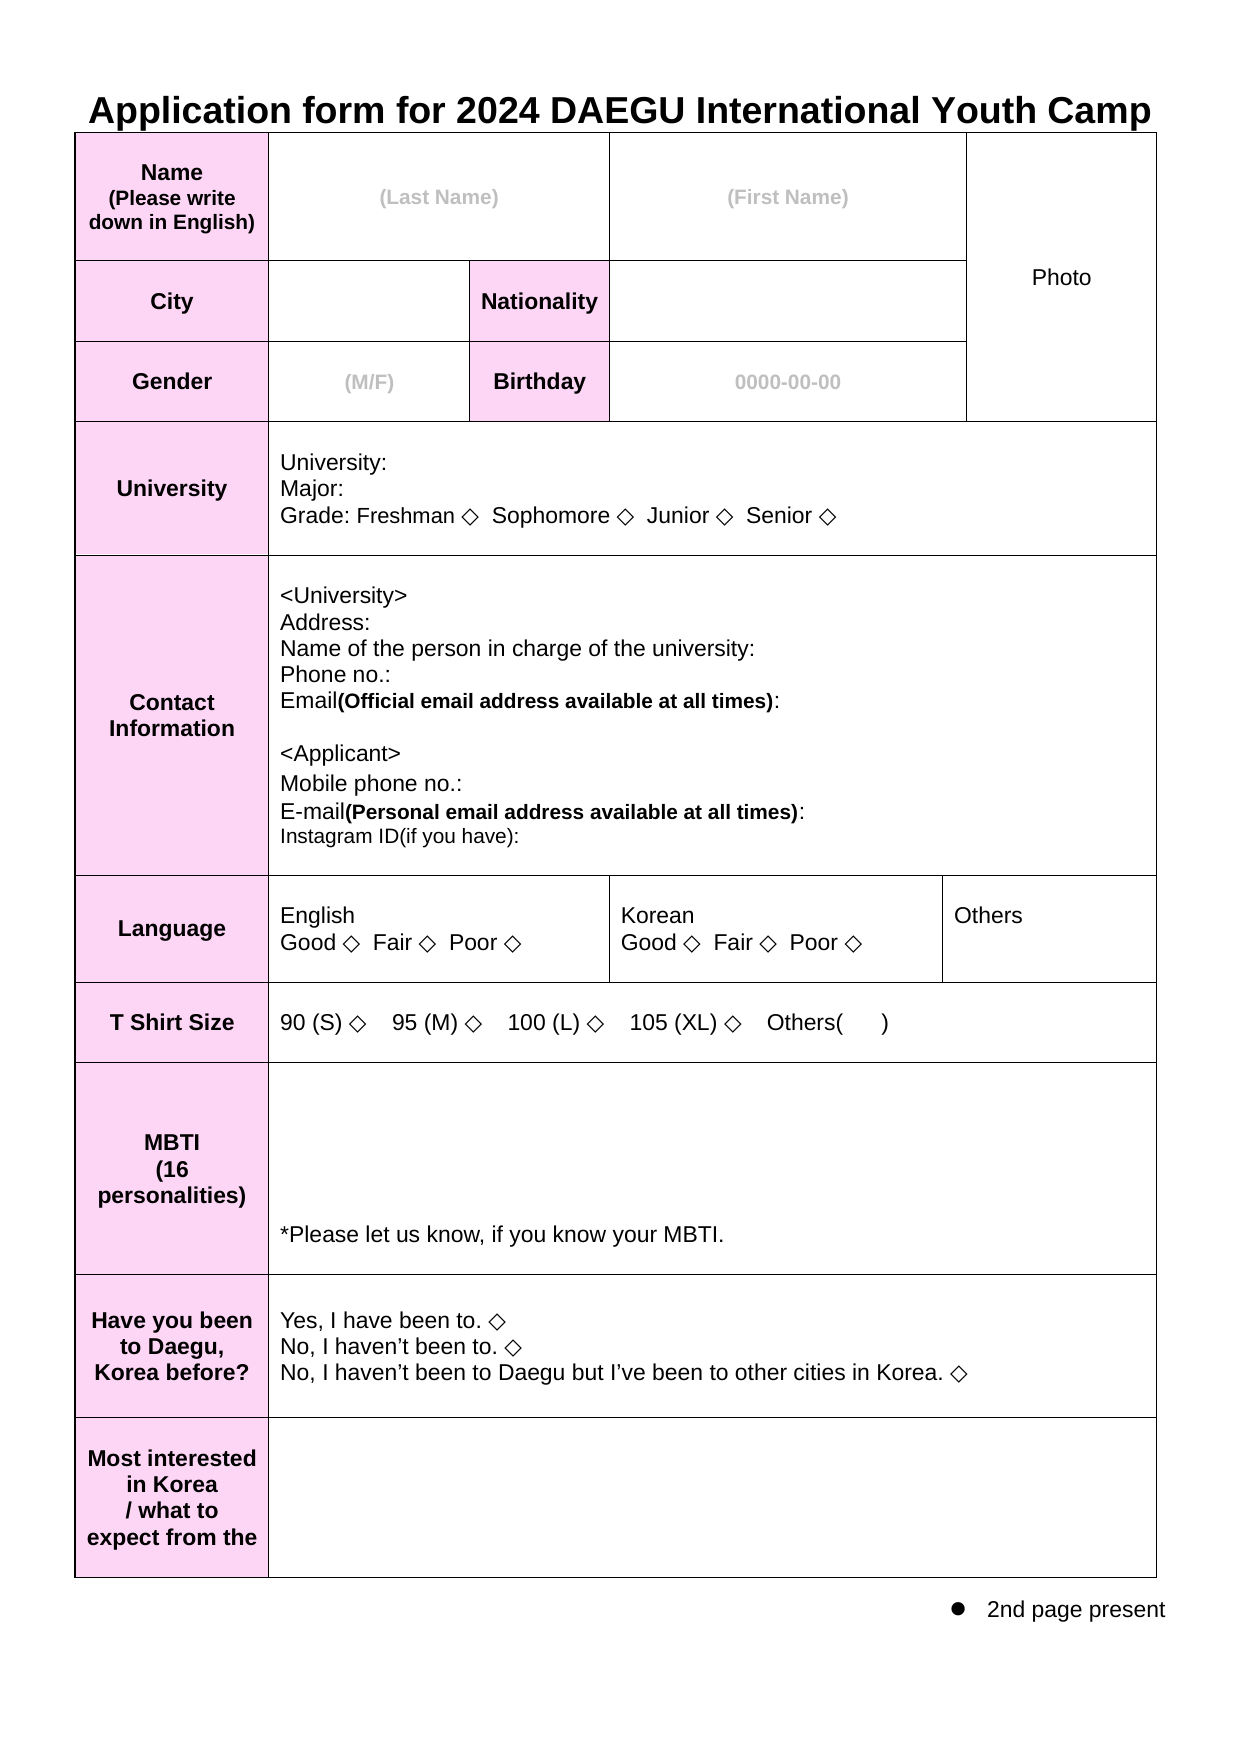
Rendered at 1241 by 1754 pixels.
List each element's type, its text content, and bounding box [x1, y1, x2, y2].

table_cell Gender [76, 342, 268, 421]
table_cell University: Major: Grade: Freshman ◇ Sophomore ◇ Junior ◇ Senior ◇ [269, 422, 1156, 554]
table_cell Language [76, 876, 268, 982]
table_cell University [76, 422, 268, 554]
table_cell [269, 261, 469, 341]
table_cell Most interested in Korea / what to expect from the [76, 1418, 268, 1577]
table_cell City [76, 261, 268, 341]
table_cell *Please let us know, if you know your MBTI. [269, 1063, 1156, 1274]
table_cell T Shirt Size [76, 983, 268, 1062]
table_cell Others [943, 876, 1156, 982]
table_cell [269, 1418, 1156, 1577]
table_header Name (Please write down in English) [76, 133, 268, 260]
table_cell [610, 261, 966, 341]
table_cell Birthday [470, 342, 609, 421]
table_cell Korean Good ◇ Fair ◇ Poor ◇ [610, 876, 942, 982]
table_cell 0000-00-00 [610, 342, 966, 421]
table_cell English Good ◇ Fair ◇ Poor ◇ [269, 876, 609, 982]
table_cell (M/F) [269, 342, 469, 421]
table_cell Have you been to Daegu, Korea before? [76, 1275, 268, 1417]
table_cell Yes, I have been to. ◇ No, I haven’t been to. ◇ No, I haven’t been to Daegu but I’ve been to other cities in Korea. ◇ [269, 1275, 1156, 1417]
table_header Photo [967, 133, 1156, 421]
table_cell 90 (S) ◇ 95 (M) ◇ 100 (L) ◇ 105 (XL) ◇ Others( ) [269, 983, 1156, 1062]
table_header (Last Name) [269, 133, 609, 260]
table_cell <University> Address: Name of the person in charge of the university: Phone no.: Email(Official email address available at all times): <Applicant> Mobile phone no.: E-mail(Personal email address available at all times): Instagram ID(if you have): [269, 556, 1156, 875]
table_cell Contact Information [76, 556, 268, 875]
table_header (First Name) [610, 133, 966, 260]
table_cell MBTI (16 personalities) [76, 1063, 268, 1274]
text Application form for 2024 DAEGU International Youth Camp [75, 89, 1165, 132]
table_cell Nationality [470, 261, 609, 341]
